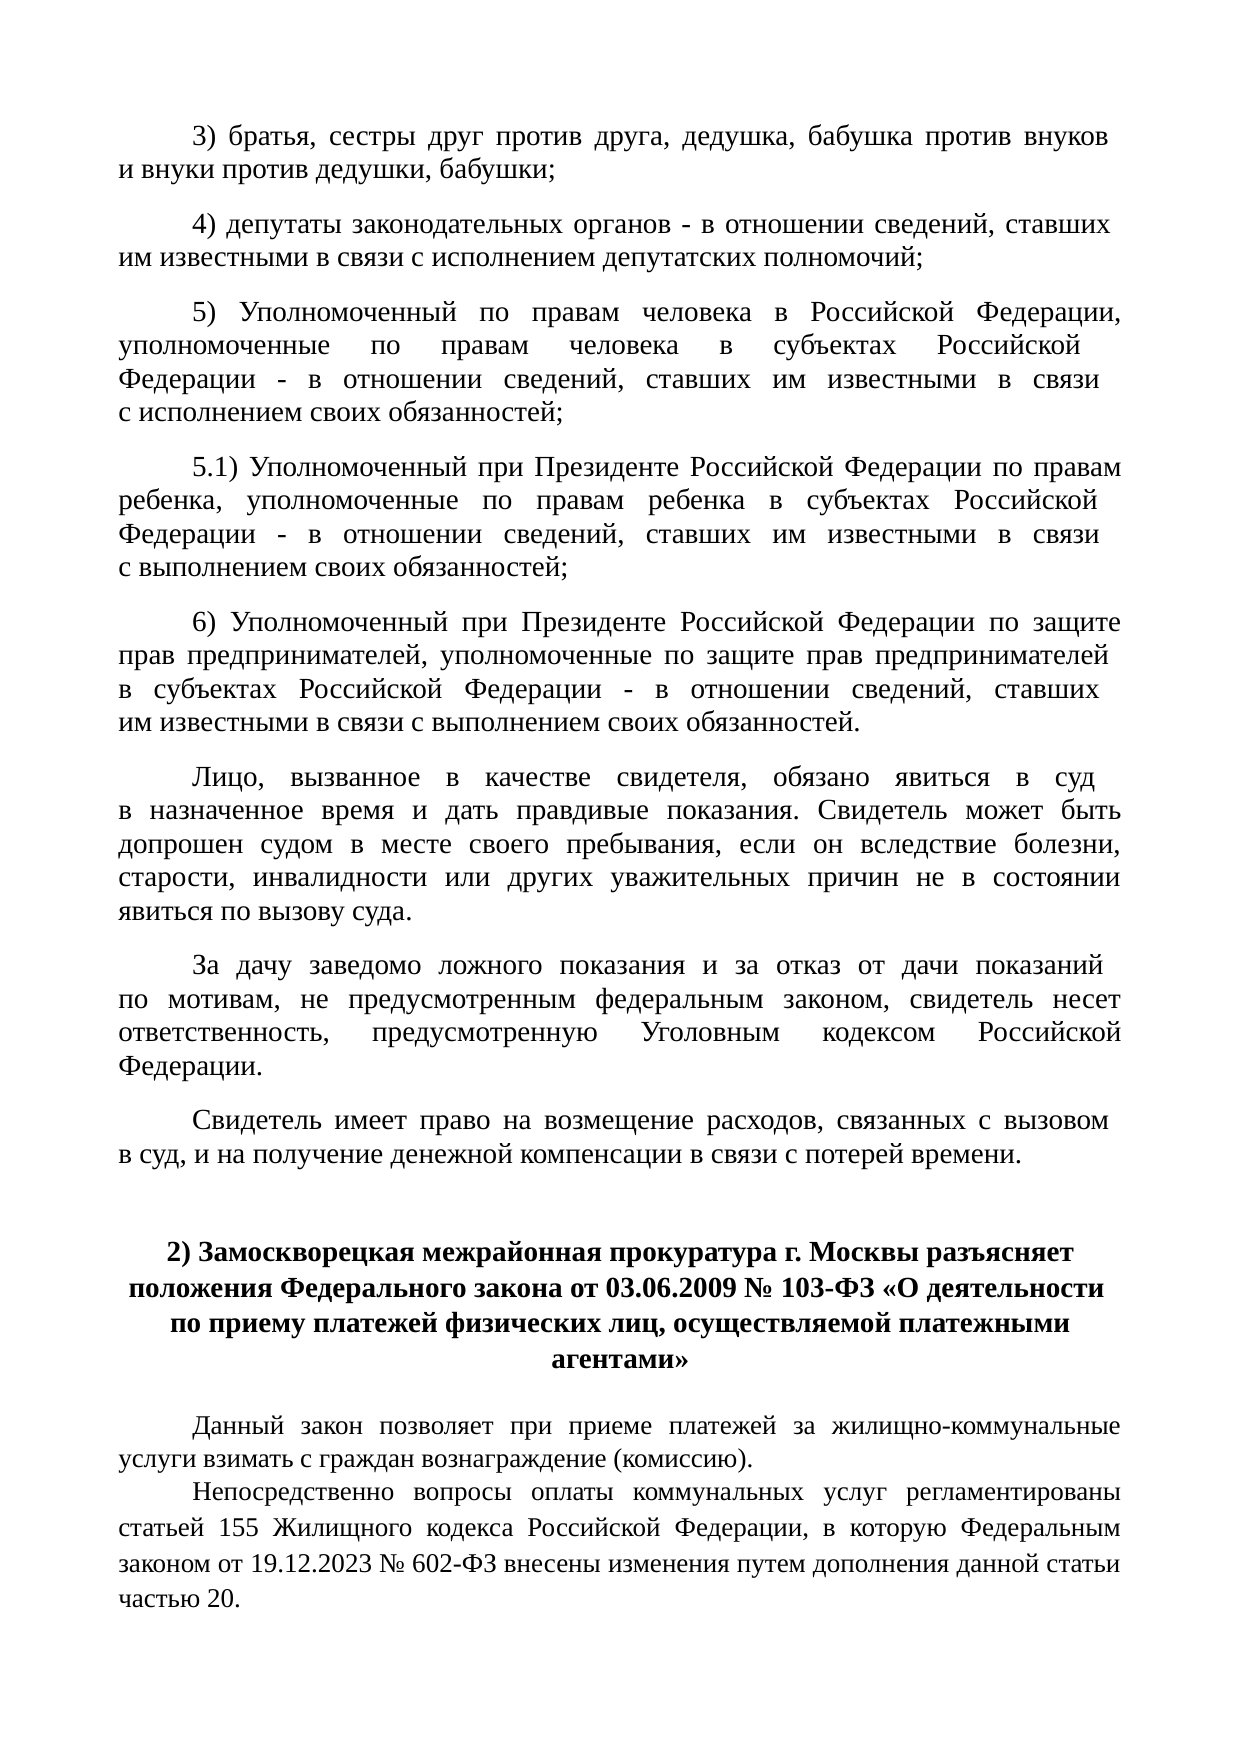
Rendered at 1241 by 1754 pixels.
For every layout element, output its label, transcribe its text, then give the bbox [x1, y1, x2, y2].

text 5.1) Уполномоченный при Президенте Российской Федерации по правам ребенка, уполномоченные по правам ребенка в субъектах Российской Федерации - в отношении сведений, ставших им известными в связи с выполнением своих обязанностей; [118, 449, 1122, 583]
text Лицо, вызванное в качестве свидетеля, обязано явиться в суд в назначенное время и дать правдивые показания. Свидетель может быть допрошен судом в месте своего пребывания, если он вследствие болезни, старости, инвалидности или других уважительных причин не в состоянии явиться по вызову суда. [118, 759, 1122, 927]
text 5) Уполномоченный по правам человека в Российской Федерации, уполномоченные по правам человека в субъектах Российской Федерации - в отношении сведений, ставших им известными в связи с исполнением своих обязанностей; [118, 294, 1122, 428]
text Данный закон позволяет при приеме платежей за жилищно-коммунальные услуги взимать с граждан вознаграждение (комиссию). [118, 1409, 1122, 1473]
text Свидетель имеет право на возмещение расходов, связанных с вызовом в суд, и на получение денежной компенсации в связи с потерей времени. [118, 1102, 1122, 1169]
text 6) Уполномоченный при Президенте Российской Федерации по защите прав предпринимателей, уполномоченные по защите прав предпринимателей в субъектах Российской Федерации - в отношении сведений, ставших им известными в связи с выполнением своих обязанностей. [118, 604, 1122, 738]
text 2) Замоскворецкая межрайонная прокуратура г. Москвы разъясняет положения Федерального закона от 03.06.2009 № 103-ФЗ «О деятельности по приему платежей физических лиц, осуществляемой платежными агентами» [118, 1234, 1122, 1374]
text 4) депутаты законодательных органов - в отношении сведений, ставших им известными в связи с исполнением депутатских полномочий; [118, 206, 1122, 273]
text Непосредственно вопросы оплаты коммунальных услуг регламентированы статьей 155 Жилищного кодекса Российской Федерации, в которую Федеральным законом от 19.12.2023 № 602-ФЗ внесены изменения путем дополнения данной статьи частью 20. [118, 1475, 1122, 1613]
text 3) братья, сестры друг против друга, дедушка, бабушка против внуков и внуки против дедушки, бабушки; [118, 118, 1122, 185]
text За дачу заведомо ложного показания и за отказ от дачи показаний по мотивам, не предусмотренным федеральным законом, свидетель несет ответственность, предусмотренную Уголовным кодексом Российской Федерации. [118, 947, 1122, 1082]
